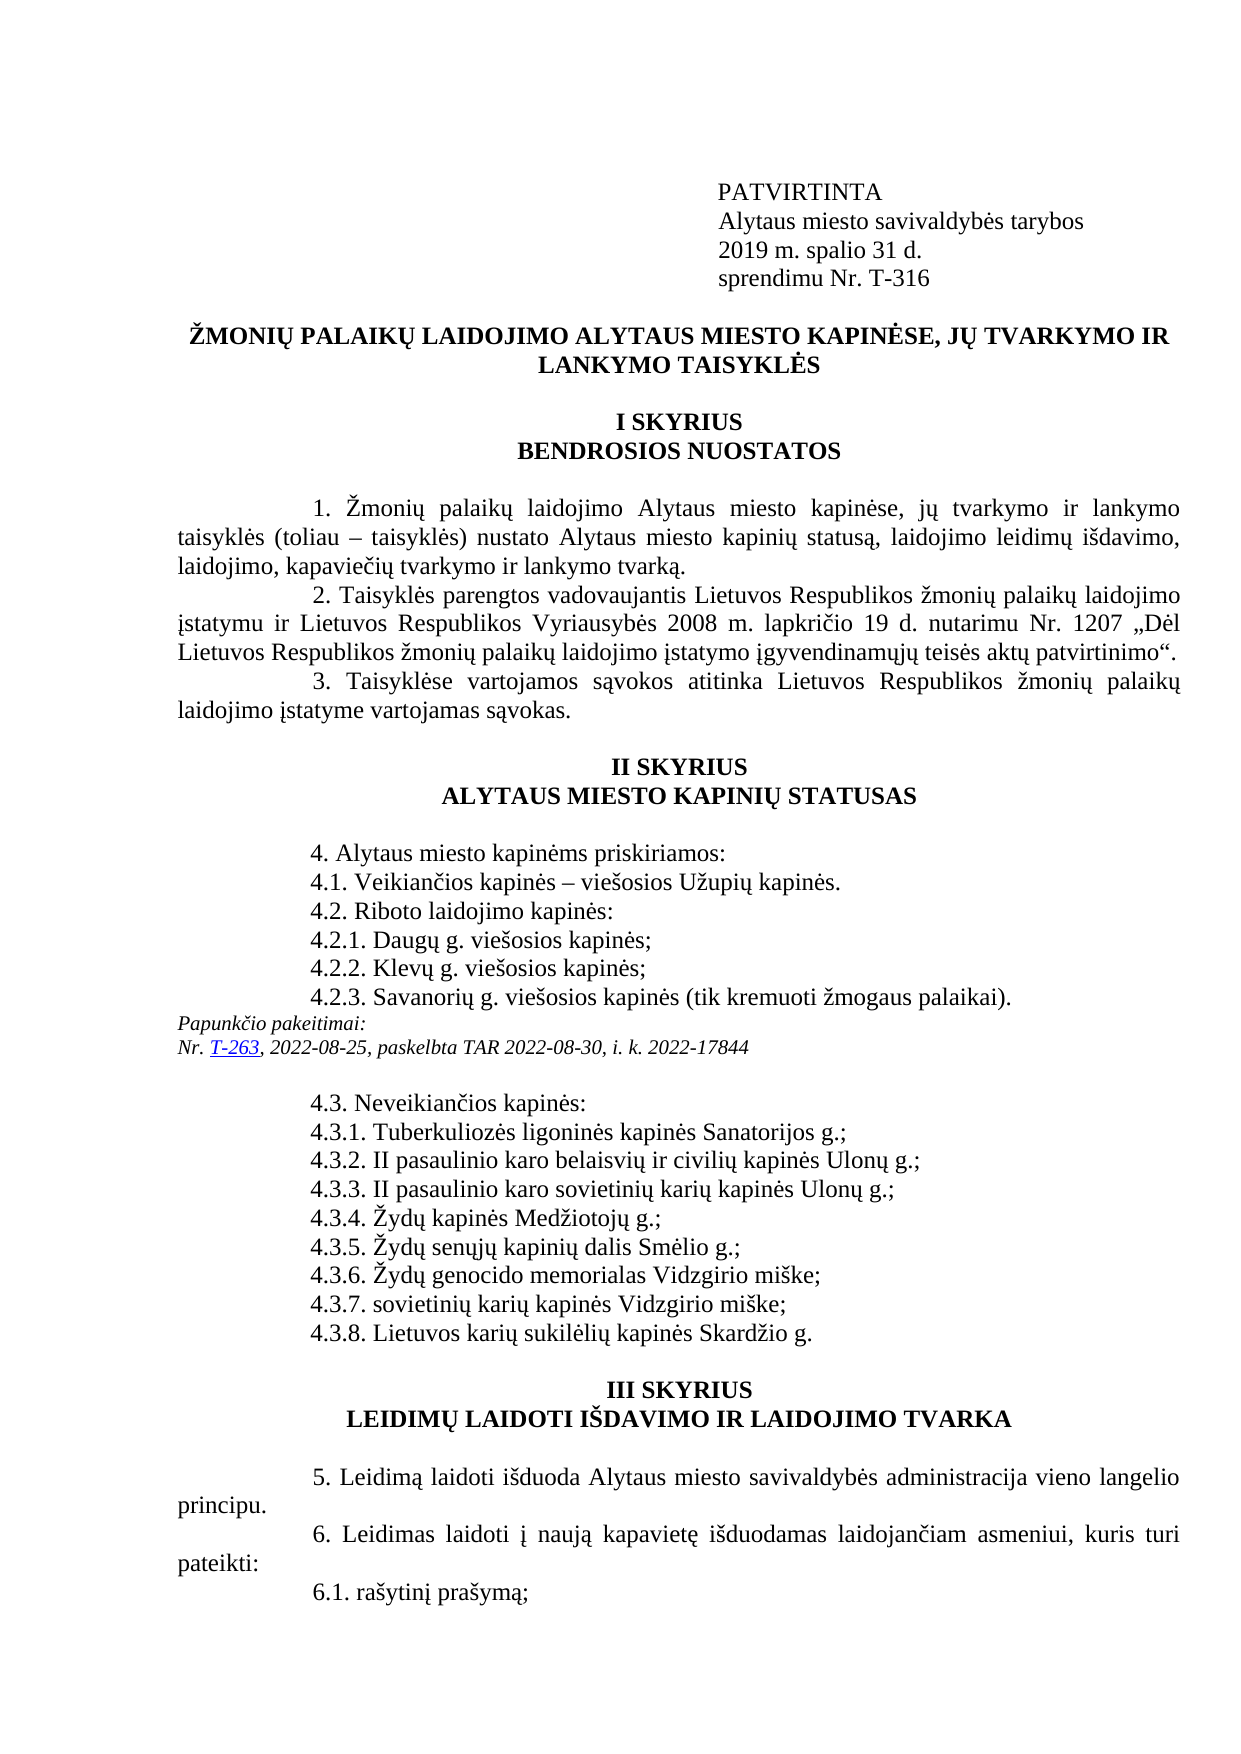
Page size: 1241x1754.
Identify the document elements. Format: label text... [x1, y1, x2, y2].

text 3. Taisyklėse vartojamos sąvokos atitinka Lietuvos Respublikos žmonių palaikų laidojimo įstatyme vartojamas sąvokas. [177, 666, 1181, 723]
text 4.3.3. II pasaulinio karo sovietinių karių kapinės Ulonų g.; [177, 1174, 1181, 1203]
text 6.1. rašytinį prašymą; [177, 1577, 1181, 1605]
text 4.3.6. Žydų genocido memorialas Vidzgirio miške; [177, 1260, 1181, 1289]
text BENDROSIOS NUOSTATOS [177, 436, 1181, 465]
text 4.2. Riboto laidojimo kapinės: [177, 896, 1181, 925]
text 4.3.8. Lietuvos karių sukilėlių kapinės Skardžio g. [177, 1318, 1181, 1347]
text ŽMONIŲ PALAIKŲ LAIDOJIMO ALYTAUS MIESTO KAPINĖSE, JŲ TVARKYMO IR LANKYMO TAISYKLĖS [177, 321, 1181, 378]
text 4.1. Veikiančios kapinės – viešosios Užupių kapinės. [177, 867, 1181, 896]
text III SKYRIUS [177, 1375, 1181, 1404]
text II SKYRIUS [177, 752, 1181, 781]
text 4.3.4. Žydų kapinės Medžiotojų g.; [177, 1203, 1181, 1232]
text Papunkčio pakeitimai: [177, 1011, 1181, 1035]
text Nr. T-263, 2022-08-25, paskelbta TAR 2022-08-30, i. k. 2022-17844 [177, 1035, 1181, 1059]
text 4.2.2. Klevų g. viešosios kapinės; [177, 953, 1181, 982]
text PATVIRTINTA [702, 177, 1181, 206]
text ALYTAUS MIESTO KAPINIŲ STATUSAS [177, 781, 1181, 810]
text 2019 m. spalio 31 d. [583, 235, 1181, 263]
text 4. Alytaus miesto kapinėms priskiriamos: [177, 838, 1181, 867]
text I SKYRIUS [177, 407, 1181, 436]
text 4.3.7. sovietinių karių kapinės Vidzgirio miške; [177, 1289, 1181, 1318]
text 2. Taisyklės parengtos vadovaujantis Lietuvos Respublikos žmonių palaikų laidojimo įstatymu ir Lietuvos Respublikos Vyriausybės 2008 m. lapkričio 19 d. nutarimu Nr. 1207 „Dėl Lietuvos Respublikos žmonių palaikų laidojimo įstatymo įgyvendinamųjų teisės aktų patvirtinimo“. [177, 580, 1181, 666]
text 4.3.2. II pasaulinio karo belaisvių ir civilių kapinės Ulonų g.; [177, 1145, 1181, 1174]
text Alytaus miesto savivaldybės tarybos [583, 206, 1181, 235]
text 6. Leidimas laidoti į naują kapavietę išduodamas laidojančiam asmeniui, kuris turi pateikti: [177, 1519, 1181, 1577]
text LEIDIMŲ LAIDOTI IŠDAVIMO IR LAIDOJIMO TVARKA [177, 1404, 1181, 1433]
text sprendimu Nr. T-316 [583, 263, 1181, 292]
text 1. Žmonių palaikų laidojimo Alytaus miesto kapinėse, jų tvarkymo ir lankymo taisyklės (toliau – taisyklės) nustato Alytaus miesto kapinių statusą, laidojimo leidimų išdavimo, laidojimo, kapaviečių tvarkymo ir lankymo tvarką. [177, 493, 1181, 580]
text 5. Leidimą laidoti išduoda Alytaus miesto savivaldybės administracija vieno langelio principu. [177, 1462, 1181, 1519]
text 4.3.5. Žydų senųjų kapinių dalis Smėlio g.; [177, 1232, 1181, 1260]
text 4.3. Neveikiančios kapinės: [177, 1088, 1181, 1117]
text 4.2.3. Savanorių g. viešosios kapinės (tik kremuoti žmogaus palaikai). [177, 982, 1181, 1011]
text 4.3.1. Tuberkuliozės ligoninės kapinės Sanatorijos g.; [177, 1117, 1181, 1145]
text 4.2.1. Daugų g. viešosios kapinės; [177, 925, 1181, 953]
